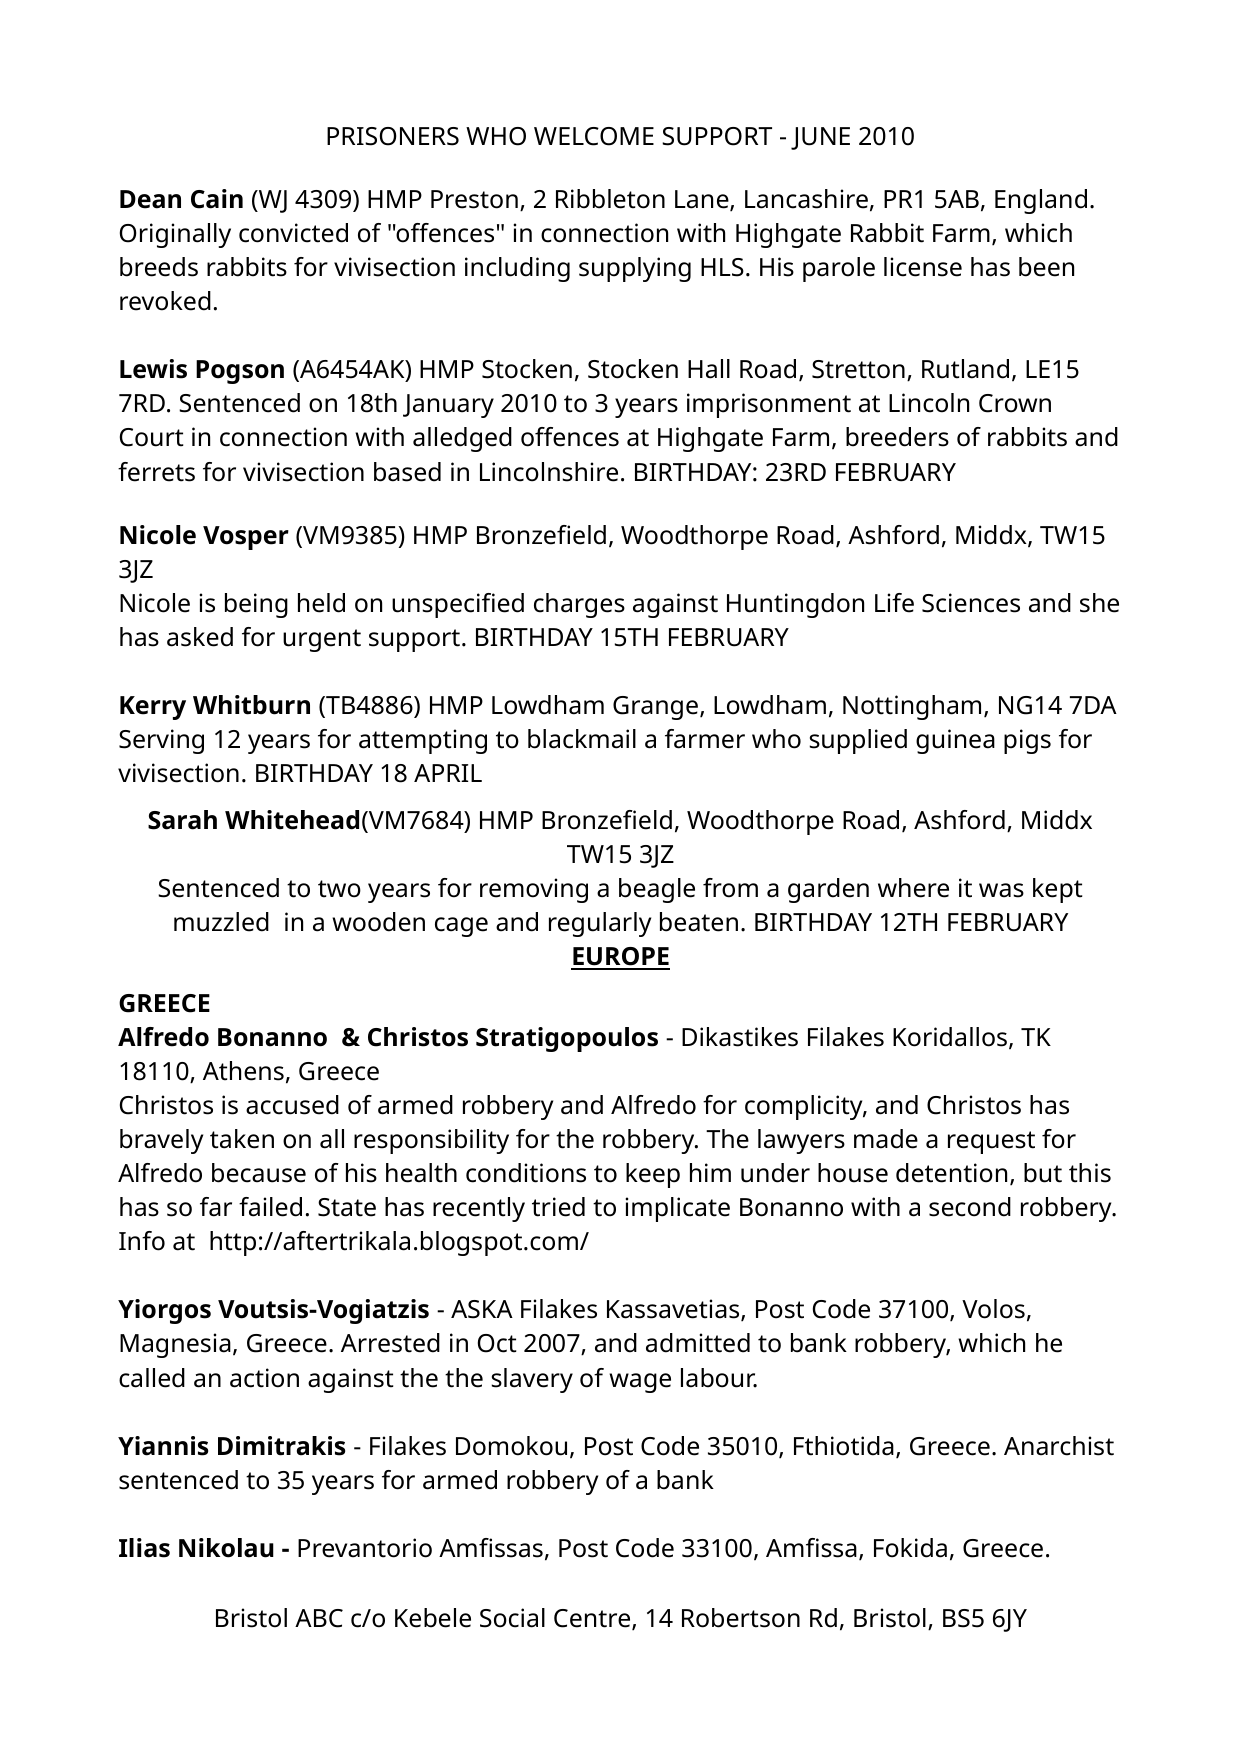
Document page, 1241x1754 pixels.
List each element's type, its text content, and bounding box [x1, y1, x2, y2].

text Dean Cain (WJ 4309) HMP Preston, 2 Ribbleton Lane, Lancashire, PR1 5AB, England. Originally convicted of "offences" in connection with Highgate Rabbit Farm, which breeds rabbits for vivisection including supplying HLS. His parole license has been revoked. [118, 182, 1123, 318]
text Nicole Vosper (VM9385) HMP Bronzefield, Woodthorpe Road, Ashford, Middx, TW15 3JZ Nicole is being held on unspecified charges against Huntingdon Life Sciences and she has asked for urgent support. BIRTHDAY 15TH FEBRUARY [118, 518, 1123, 688]
text Christos is accused of armed robbery and Alfredo for complicity, and Christos has bravely taken on all responsibility for the robbery. The lawyers made a request for Alfredo because of his health conditions to keep him under house detention, but this has so far failed. State has recently tried to implicate Bonanno with a second robbery. Info at http://aftertrikala.blogspot.com/ [118, 1088, 1123, 1258]
text Yiorgos Voutsis-Vogiatzis - ASKA Filakes Kassavetias, Post Code 37100, Volos, Magnesia, Greece. Arrested in Oct 2007, and admitted to bank robbery, which he called an action against the the slavery of wage labour. [118, 1292, 1123, 1394]
text Alfredo Bonanno & Christos Stratigopoulos - Dikastikes Filakes Koridallos, TK 18110, Athens, Greece [118, 1019, 1123, 1088]
text Ilias Nikolau - Prevantorio Amfissas, Post Code 33100, Amfissa, Fokida, Greece. [118, 1531, 1123, 1564]
text GREECE [118, 986, 1123, 1019]
text Kerry Whitburn (TB4886) HMP Lowdham Grange, Lowdham, Nottingham, NG14 7DA Serving 12 years for attempting to blackmail a farmer who supplied guinea pigs for vivisection. BIRTHDAY 18 APRIL [118, 688, 1123, 790]
text Sarah Whitehead(VM7684) HMP Bronzefield, Woodthorpe Road, Ashford, Middx TW15 3JZ Sentenced to two years for removing a beagle from a garden where it was kept muzzled in a wooden cage and regularly beaten. BIRTHDAY 12TH FEBRUARY EUROPE [118, 803, 1123, 973]
text Yiannis Dimitrakis - Filakes Domokou, Post Code 35010, Fthiotida, Greece. Anarchist sentenced to 35 years for armed robbery of a bank [118, 1428, 1123, 1496]
text Lewis Pogson (A6454AK) HMP Stocken, Stocken Hall Road, Stretton, Rutland, LE15 7RD. Sentenced on 18th January 2010 to 3 years imprisonment at Lincoln Crown Court in connection with alledged offences at Highgate Farm, breeders of rabbits and ferrets for vivisection based in Lincolnshire. BIRTHDAY: 23RD FEBRUARY [118, 352, 1123, 488]
